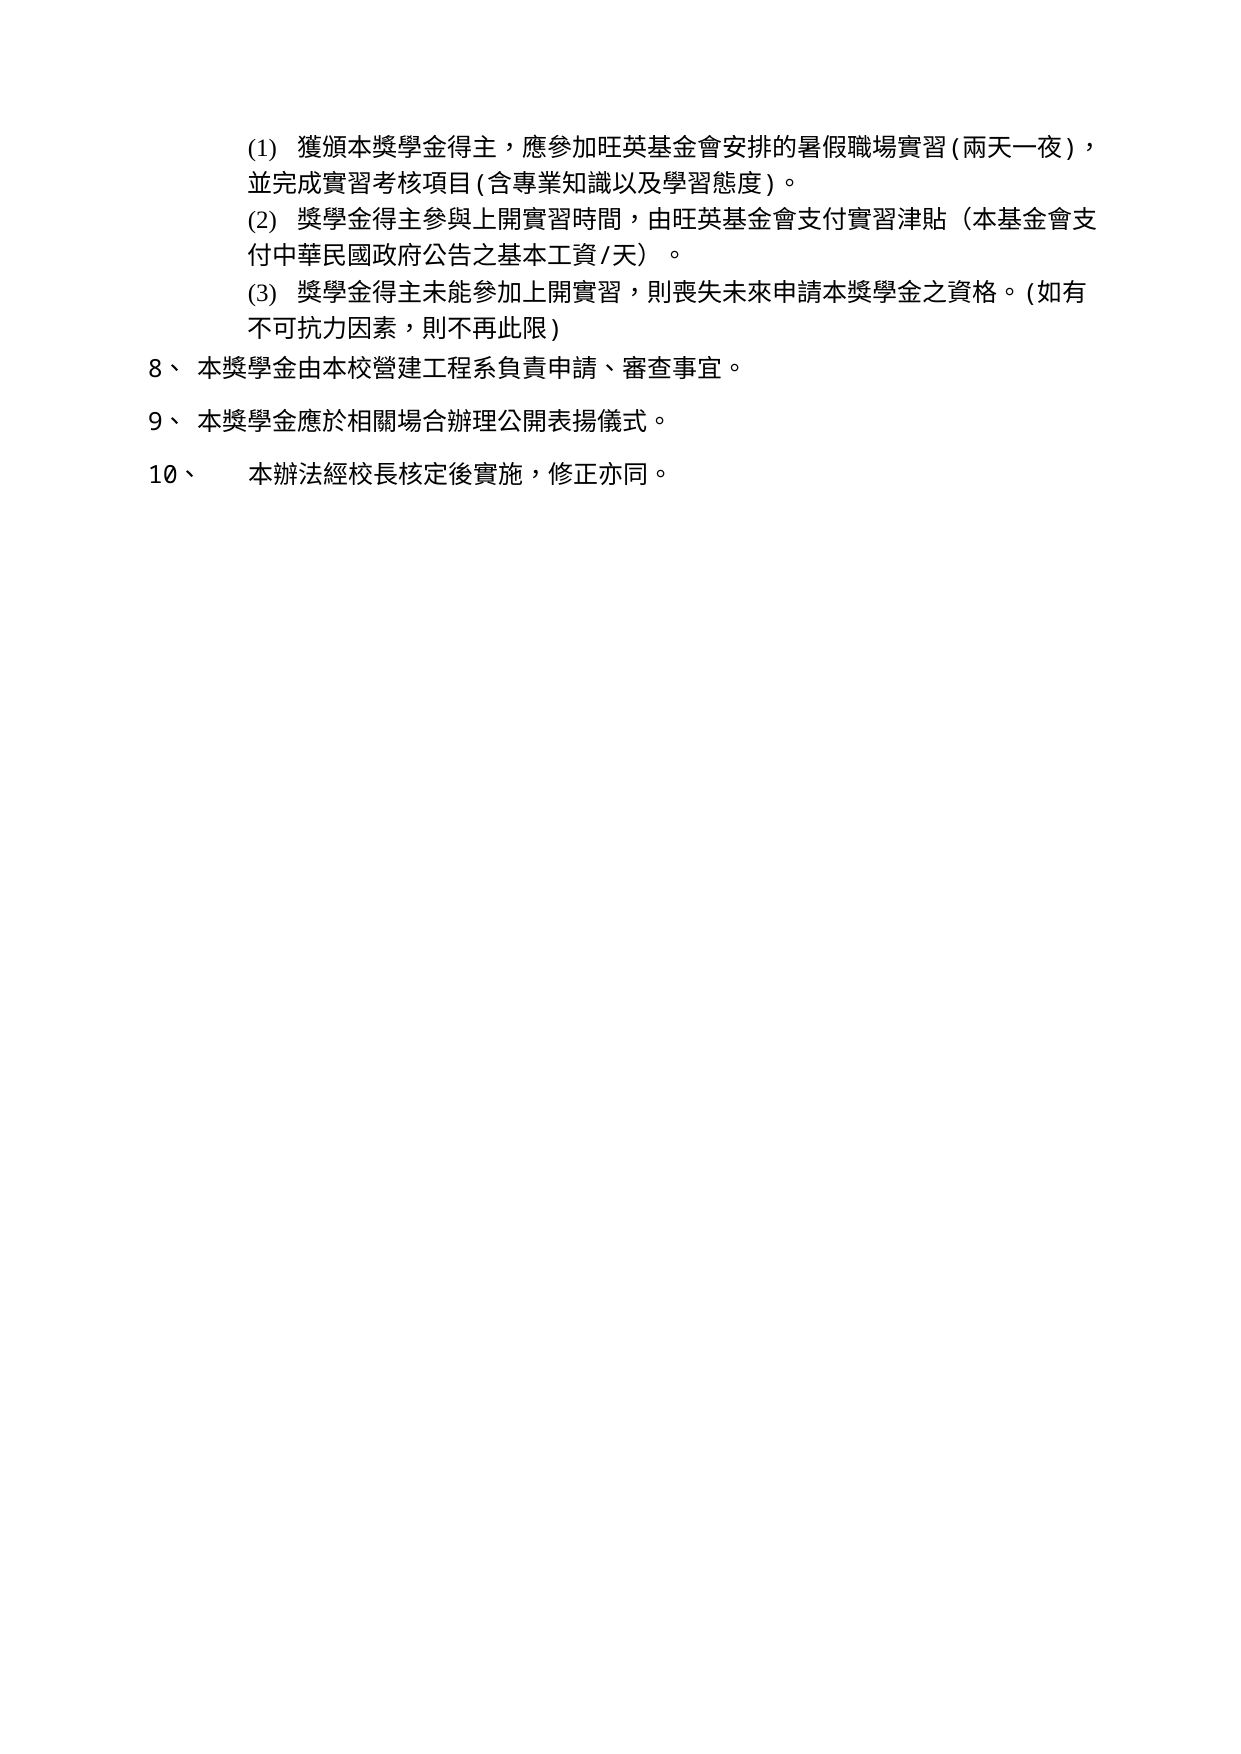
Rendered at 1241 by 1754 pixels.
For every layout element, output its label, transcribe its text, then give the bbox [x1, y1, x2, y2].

list 本獎學金應於相關場合辦理公開表揚儀式。 [148, 397, 1092, 439]
list 本獎學金由本校營建工程系負責申請、審查事宜。 [148, 344, 1092, 386]
list 獎學金得主參與上開實習時間，由旺英基金會支付實習津貼（本基金會支付中華民國政府公告之基本工資/天）。 [248, 199, 1102, 272]
list 獲頒本獎學金得主，應參加旺英基金會安排的暑假職場實習(兩天一夜)，並完成實習考核項目(含專業知識以及學習態度)。 [248, 127, 1102, 199]
list 獎學金得主未能參加上開實習，則喪失未來申請本獎學金之資格。(如有不可抗力因素，則不再此限) [248, 272, 1102, 344]
list 本辦法經校長核定後實施，修正亦同。 [148, 450, 1092, 492]
